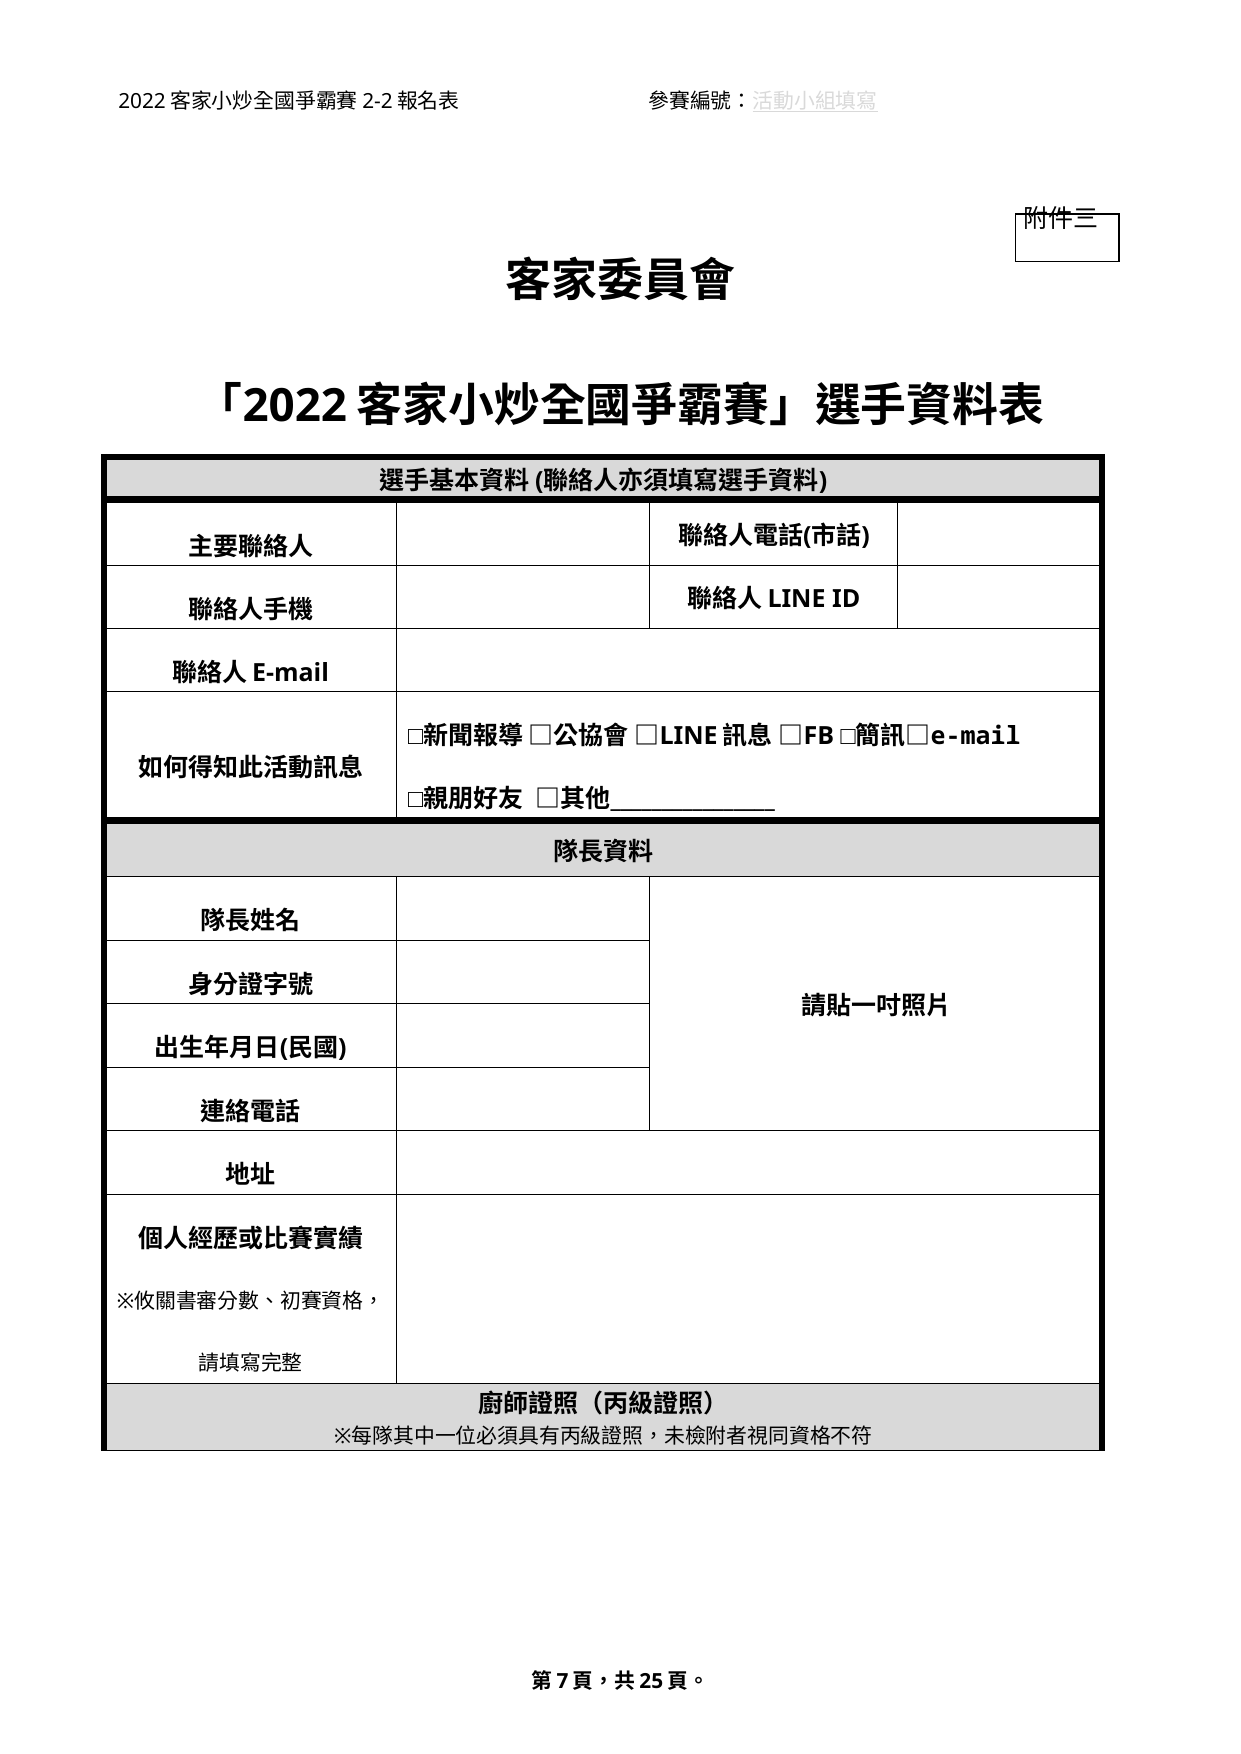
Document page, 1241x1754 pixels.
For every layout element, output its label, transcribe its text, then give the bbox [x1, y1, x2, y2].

table_cell [397, 877, 649, 940]
table_cell 出生年月日(民國) [107, 1004, 396, 1067]
table_cell [1126, 628, 1136, 691]
table_header 選手基本資料 (聯絡人亦須填寫選手資料) [107, 460, 1099, 496]
table_cell 聯絡人E-mail [107, 629, 396, 691]
table_cell 聯絡人LINE ID [650, 566, 897, 628]
table_cell [1105, 817, 1126, 876]
table_cell [1126, 691, 1136, 817]
table_cell [1126, 1067, 1136, 1130]
table_cell 地址 [107, 1131, 396, 1194]
table_cell 請貼一吋照片 [650, 877, 1099, 1130]
table_cell [1105, 1194, 1126, 1382]
table_cell [1126, 496, 1136, 565]
table_cell [1105, 1130, 1126, 1194]
table_cell [1126, 1194, 1136, 1382]
table_cell [397, 1131, 1099, 1194]
table_cell [1105, 1383, 1126, 1450]
table_cell [397, 566, 649, 628]
table_cell 主要聯絡人 [107, 503, 396, 565]
table_cell [397, 1068, 649, 1130]
table_cell 聯絡人電話(市話) [650, 503, 897, 565]
table_cell [397, 1195, 1099, 1382]
table_header [1105, 454, 1126, 496]
text 附件三 [1023, 215, 1104, 235]
table_cell [1105, 628, 1126, 691]
text 附件三 [1023, 199, 1104, 213]
table_cell [1126, 1130, 1136, 1194]
table_cell [898, 503, 1099, 565]
table_cell [1105, 940, 1126, 1003]
table_cell [1126, 876, 1136, 940]
table_cell [1105, 1003, 1126, 1067]
table_cell [1105, 496, 1126, 565]
text 客家委員會 [118, 191, 1122, 329]
table_cell 身分證字號 [107, 941, 396, 1003]
table_cell [1105, 565, 1126, 628]
table_cell [1126, 817, 1136, 876]
table_cell [1126, 565, 1136, 628]
table_cell □新聞報導 □公協會 □LINE訊息 □FB □簡訊□e-mail □親朋好友 □其他________________ [397, 692, 1099, 817]
table_cell [397, 629, 1099, 691]
table_cell [1126, 1383, 1136, 1450]
table_cell [1126, 940, 1136, 1003]
table_cell [397, 1004, 649, 1067]
table_cell 廚師證照（丙級證照） ※每隊其中一位必須具有丙級證照，未檢附者視同資格不符 [107, 1384, 1099, 1450]
table_cell [397, 503, 649, 565]
table_cell [1105, 691, 1126, 817]
table_cell 連絡電話 [107, 1068, 396, 1130]
table_cell 隊長資料 [107, 824, 1099, 876]
text 「2022客家小炒全國爭霸賽」選手資料表 [118, 329, 1122, 454]
table_cell [1105, 1067, 1126, 1130]
table_cell [1126, 1003, 1136, 1067]
table_header [1126, 454, 1136, 496]
table_cell [1105, 876, 1126, 940]
table_cell 個人經歷或比賽實績 ※攸關書審分數、初賽資格，請填寫完整 [107, 1195, 396, 1382]
table_cell [898, 566, 1099, 628]
table_cell 如何得知此活動訊息 [107, 692, 396, 817]
table_cell 聯絡人手機 [107, 566, 396, 628]
table_cell 隊長姓名 [107, 877, 396, 940]
table_cell [397, 941, 649, 1003]
